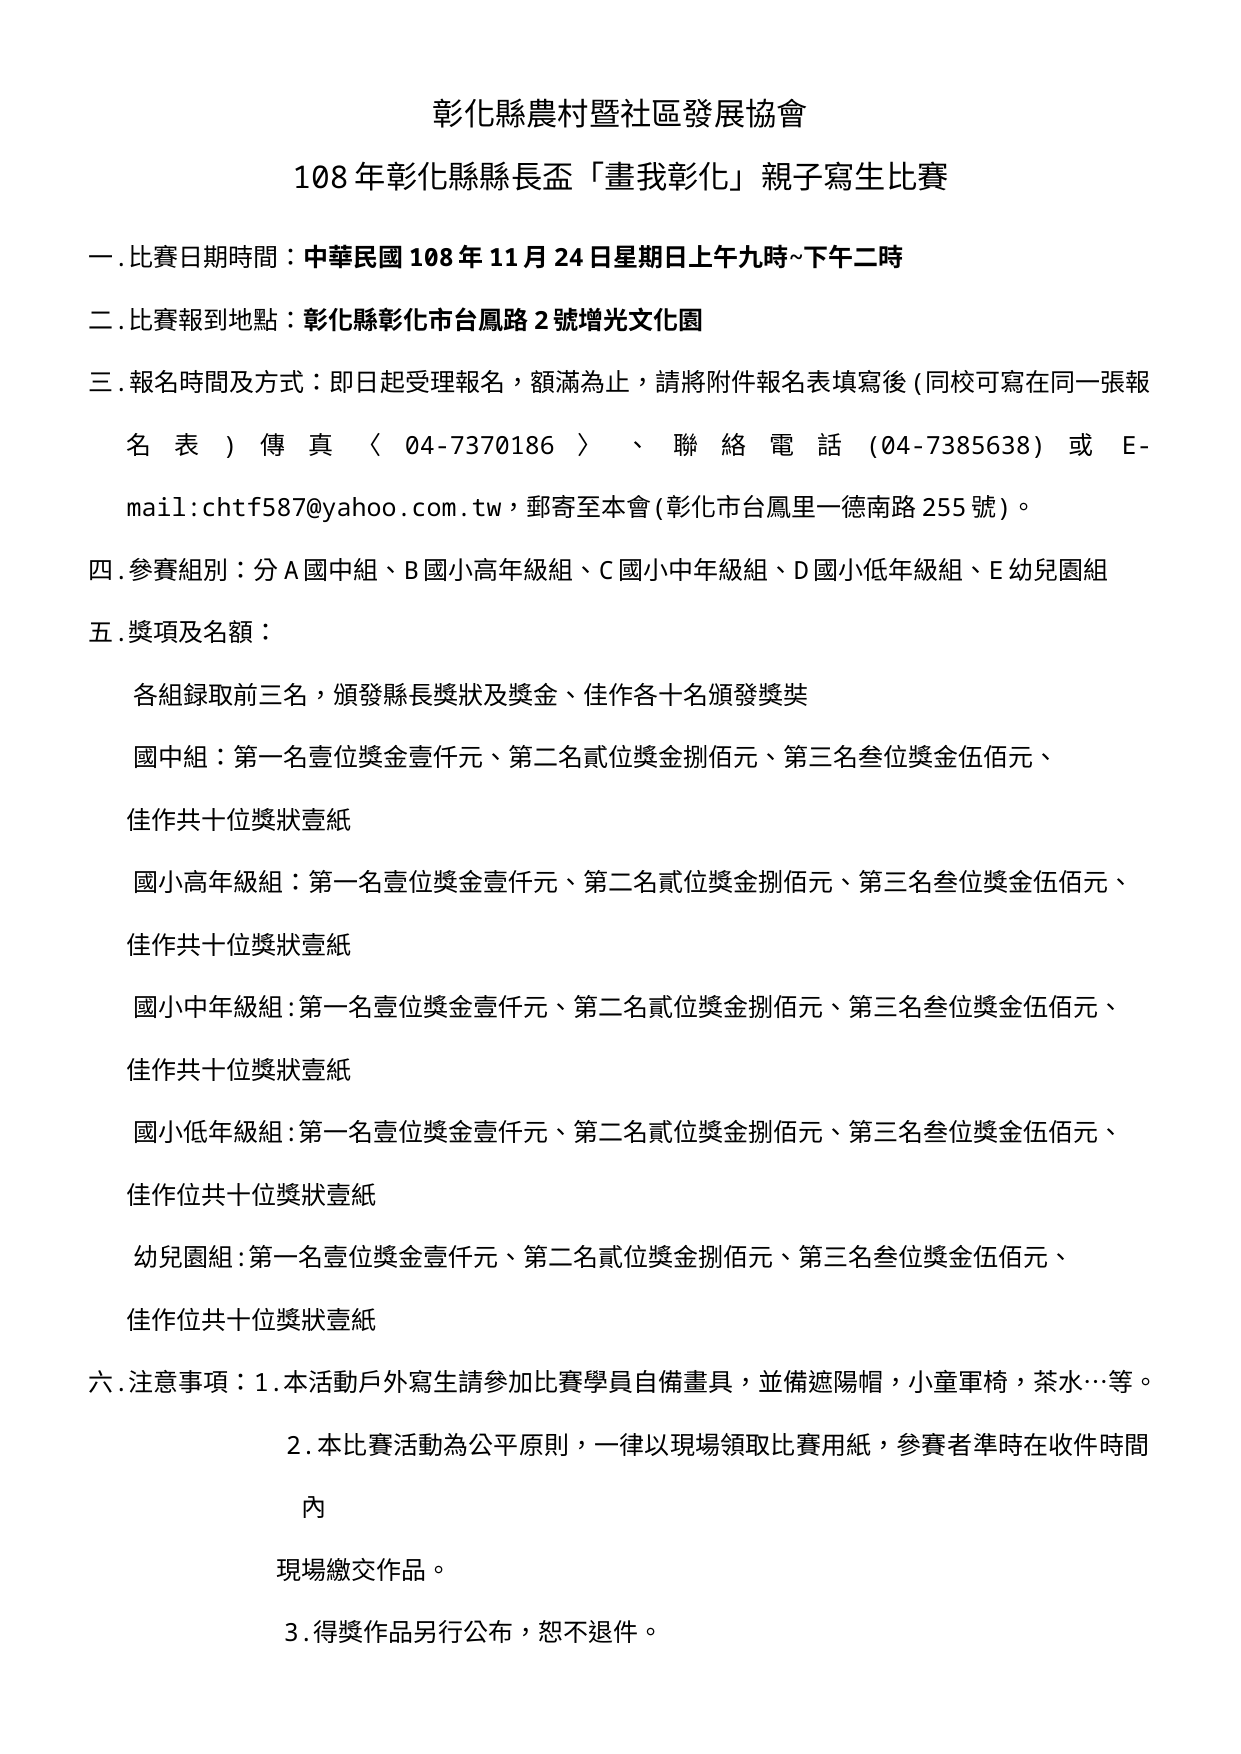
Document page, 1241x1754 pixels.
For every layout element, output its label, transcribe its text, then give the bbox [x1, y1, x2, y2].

text 各組録取前三名，頒發縣長獎狀及獎金、佳作各十名頒發獎奘 [89, 652, 1152, 714]
text 一.比賽日期時間：中華民國108年11月24日星期日上午九時~下午二時 [89, 214, 1152, 277]
text 現場繳交作品。 [276, 1527, 1152, 1589]
text 幼兒園組:第一名壹位獎金壹仟元、第二名貳位獎金捌佰元、第三名叁位獎金伍佰元、 [89, 1214, 1152, 1277]
text 國小中年級組:第一名壹位獎金壹仟元、第二名貳位獎金捌佰元、第三名叁位獎金伍佰元、 [89, 964, 1152, 1027]
text 國中組：第一名壹位獎金壹仟元、第二名貳位獎金捌佰元、第三名叁位獎金伍佰元、 [89, 714, 1152, 777]
text 佳作共十位獎狀壹紙 [126, 777, 1152, 839]
text 國小低年級組:第一名壹位獎金壹仟元、第二名貳位獎金捌佰元、第三名叁位獎金伍佰元、 [89, 1089, 1152, 1152]
text 3.得獎作品另行公布，恕不退件。 [89, 1589, 1152, 1652]
text 佳作位共十位獎狀壹紙 [126, 1152, 1152, 1214]
text 108年彰化縣縣長盃「畫我彰化」親子寫生比賽 [89, 133, 1152, 195]
text 2.本比賽活動為公平原則，一律以現場領取比賽用紙，參賽者準時在收件時間內 [89, 1402, 1152, 1527]
text 佳作位共十位獎狀壹紙 [126, 1277, 1152, 1339]
text 四.參賽組別：分A國中組、B國小高年級組、C國小中年級組、D國小低年級組、E幼兒園組 [89, 527, 1152, 589]
text 二.比賽報到地點：彰化縣彰化市台鳳路2號增光文化園 [89, 277, 1152, 339]
text 彰化縣農村暨社區發展協會 [89, 70, 1152, 133]
text 六.注意事項：1.本活動戶外寫生請參加比賽學員自備畫具，並備遮陽帽，小童軍椅，茶水…等。 [89, 1339, 1152, 1402]
text 國小高年級組：第一名壹位獎金壹仟元、第二名貳位獎金捌佰元、第三名叁位獎金伍佰元、 [89, 839, 1152, 902]
text 三.報名時間及方式：即日起受理報名，額滿為止，請將附件報名表填寫後(同校可寫在同一張報名表)傳真〈04-7370186〉、聯絡電話(04-7385638)或E-mail:chtf587@yahoo.com.tw，郵寄至本會(彰化市台鳳里一德南路255號)。 [89, 339, 1152, 527]
text 五.獎項及名額： [89, 589, 1152, 652]
text 佳作共十位獎狀壹紙 [126, 902, 1152, 964]
text 佳作共十位獎狀壹紙 [126, 1027, 1152, 1089]
